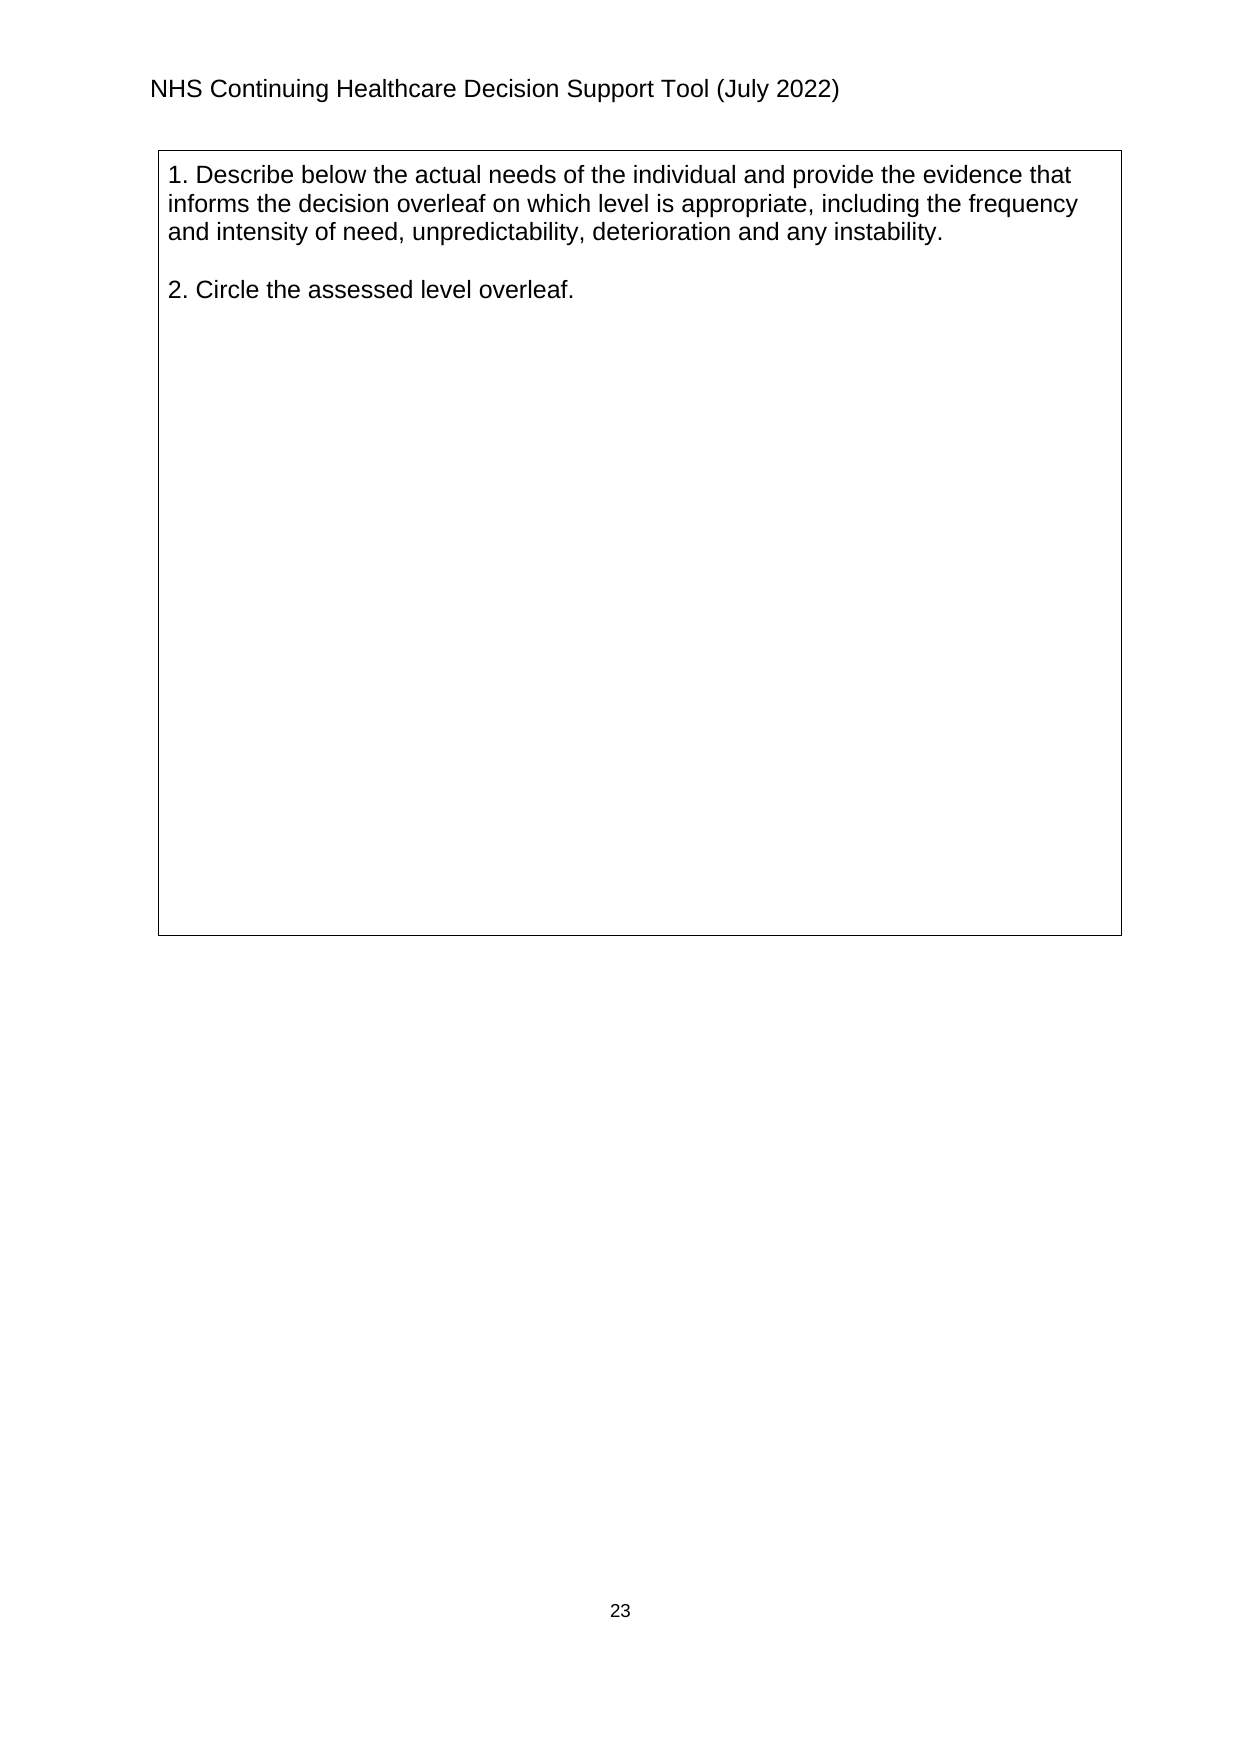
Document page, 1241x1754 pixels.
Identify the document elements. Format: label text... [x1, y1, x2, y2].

table_header 1. Describe below the actual needs of the individual and provide the evidence that informs the decision overleaf on which level is appropriate, including the frequency and intensity of need, unpredictability, deterioration and any instability. 2. Circle the assessed level overleaf. [159, 151, 1121, 935]
